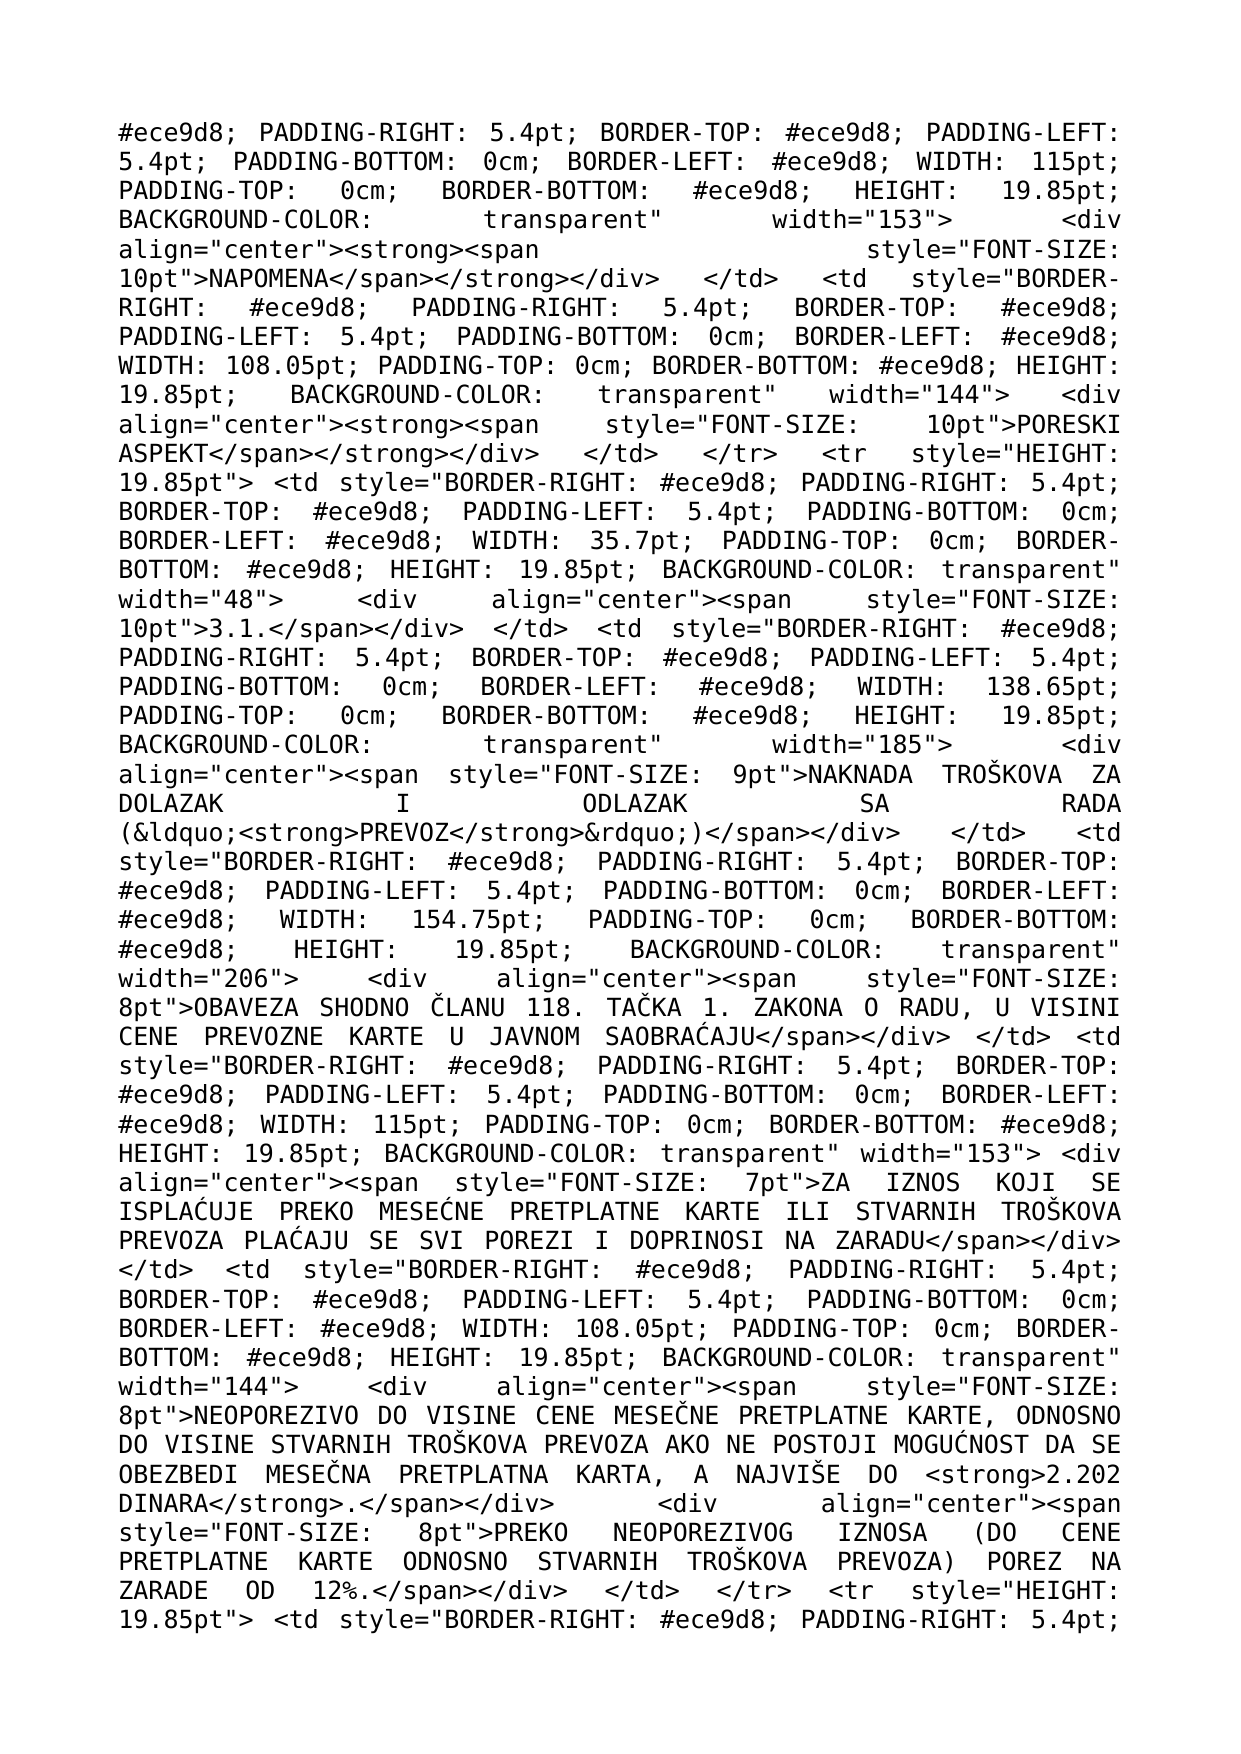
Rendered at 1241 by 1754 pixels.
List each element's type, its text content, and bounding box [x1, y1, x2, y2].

text #ece9d8; PADDING-RIGHT: 5.4pt; BORDER-TOP: #ece9d8; PADDING-LEFT: 5.4pt; PADDING-BOTTOM: 0cm; BORDER-LEFT: #ece9d8; WIDTH: 115pt; PADDING-TOP: 0cm; BORDER-BOTTOM: #ece9d8; HEIGHT: 19.85pt; BACKGROUND-COLOR: transparent" width="153"> <div align="center"><strong><span style="FONT-SIZE: 10pt">NAPOMENA</span></strong></div> </td> <td style="BORDER-RIGHT: #ece9d8; PADDING-RIGHT: 5.4pt; BORDER-TOP: #ece9d8; PADDING-LEFT: 5.4pt; PADDING-BOTTOM: 0cm; BORDER-LEFT: #ece9d8; WIDTH: 108.05pt; PADDING-TOP: 0cm; BORDER-BOTTOM: #ece9d8; HEIGHT: 19.85pt; BACKGROUND-COLOR: transparent" width="144"> <div align="center"><strong><span style="FONT-SIZE: 10pt">PORESKI ASPEKT</span></strong></div> </td> </tr> <tr style="HEIGHT: 19.85pt"> <td style="BORDER-RIGHT: #ece9d8; PADDING-RIGHT: 5.4pt; BORDER-TOP: #ece9d8; PADDING-LEFT: 5.4pt; PADDING-BOTTOM: 0cm; BORDER-LEFT: #ece9d8; WIDTH: 35.7pt; PADDING-TOP: 0cm; BORDER-BOTTOM: #ece9d8; HEIGHT: 19.85pt; BACKGROUND-COLOR: transparent" width="48"> <div align="center"><span style="FONT-SIZE: 10pt">3.1.</span></div> </td> <td style="BORDER-RIGHT: #ece9d8; PADDING-RIGHT: 5.4pt; BORDER-TOP: #ece9d8; PADDING-LEFT: 5.4pt; PADDING-BOTTOM: 0cm; BORDER-LEFT: #ece9d8; WIDTH: 138.65pt; PADDING-TOP: 0cm; BORDER-BOTTOM: #ece9d8; HEIGHT: 19.85pt; BACKGROUND-COLOR: transparent" width="185"> <div align="center"><span style="FONT-SIZE: 9pt">NAKNADA TROŠKOVA ZA DOLAZAK I ODLAZAK SA RADA (&ldquo;<strong>PREVOZ</strong>&rdquo;)</span></div> </td> <td style="BORDER-RIGHT: #ece9d8; PADDING-RIGHT: 5.4pt; BORDER-TOP: #ece9d8; PADDING-LEFT: 5.4pt; PADDING-BOTTOM: 0cm; BORDER-LEFT: #ece9d8; WIDTH: 154.75pt; PADDING-TOP: 0cm; BORDER-BOTTOM: #ece9d8; HEIGHT: 19.85pt; BACKGROUND-COLOR: transparent" width="206"> <div align="center"><span style="FONT-SIZE: 8pt">OBAVEZA SHODNO ČLANU 118. TAČKA 1. ZAKONA O RADU, U VISINI CENE PREVOZNE KARTE U JAVNOM SAOBRAĆAJU</span></div> </td> <td style="BORDER-RIGHT: #ece9d8; PADDING-RIGHT: 5.4pt; BORDER-TOP: #ece9d8; PADDING-LEFT: 5.4pt; PADDING-BOTTOM: 0cm; BORDER-LEFT: #ece9d8; WIDTH: 115pt; PADDING-TOP: 0cm; BORDER-BOTTOM: #ece9d8; HEIGHT: 19.85pt; BACKGROUND-COLOR: transparent" width="153"> <div align="center"><span style="FONT-SIZE: 7pt">ZA IZNOS KOJI SE ISPLAĆUJE PREKO MESEĆNE PRETPLATNE KARTE ILI STVARNIH TROŠKOVA PREVOZA PLAĆAJU SE SVI POREZI I DOPRINOSI NA ZARADU</span></div> </td> <td style="BORDER-RIGHT: #ece9d8; PADDING-RIGHT: 5.4pt; BORDER-TOP: #ece9d8; PADDING-LEFT: 5.4pt; PADDING-BOTTOM: 0cm; BORDER-LEFT: #ece9d8; WIDTH: 108.05pt; PADDING-TOP: 0cm; BORDER-BOTTOM: #ece9d8; HEIGHT: 19.85pt; BACKGROUND-COLOR: transparent" width="144"> <div align="center"><span style="FONT-SIZE: 8pt">NEOPOREZIVO DO VISINE CENE MESEČNE PRETPLATNE KARTE, ODNOSNO DO VISINE STVARNIH TROŠKOVA PREVOZA AKO NE POSTOJI MOGUĆNOST DA SE OBEZBEDI MESEČNA PRETPLATNA KARTA, A NAJVIŠE DO <strong>2.202 DINARA</strong>.</span></div> <div align="center"><span style="FONT-SIZE: 8pt">PREKO NEOPOREZIVOG IZNOSA (DO CENE PRETPLATNE KARTE ODNOSNO STVARNIH TROŠKOVA PREVOZA) POREZ NA ZARADE OD 12%.</span></div> </td> </tr> <tr style="HEIGHT: 19.85pt"> <td style="BORDER-RIGHT: #ece9d8; PADDING-RIGHT: 5.4pt; [118, 118, 1122, 1635]
